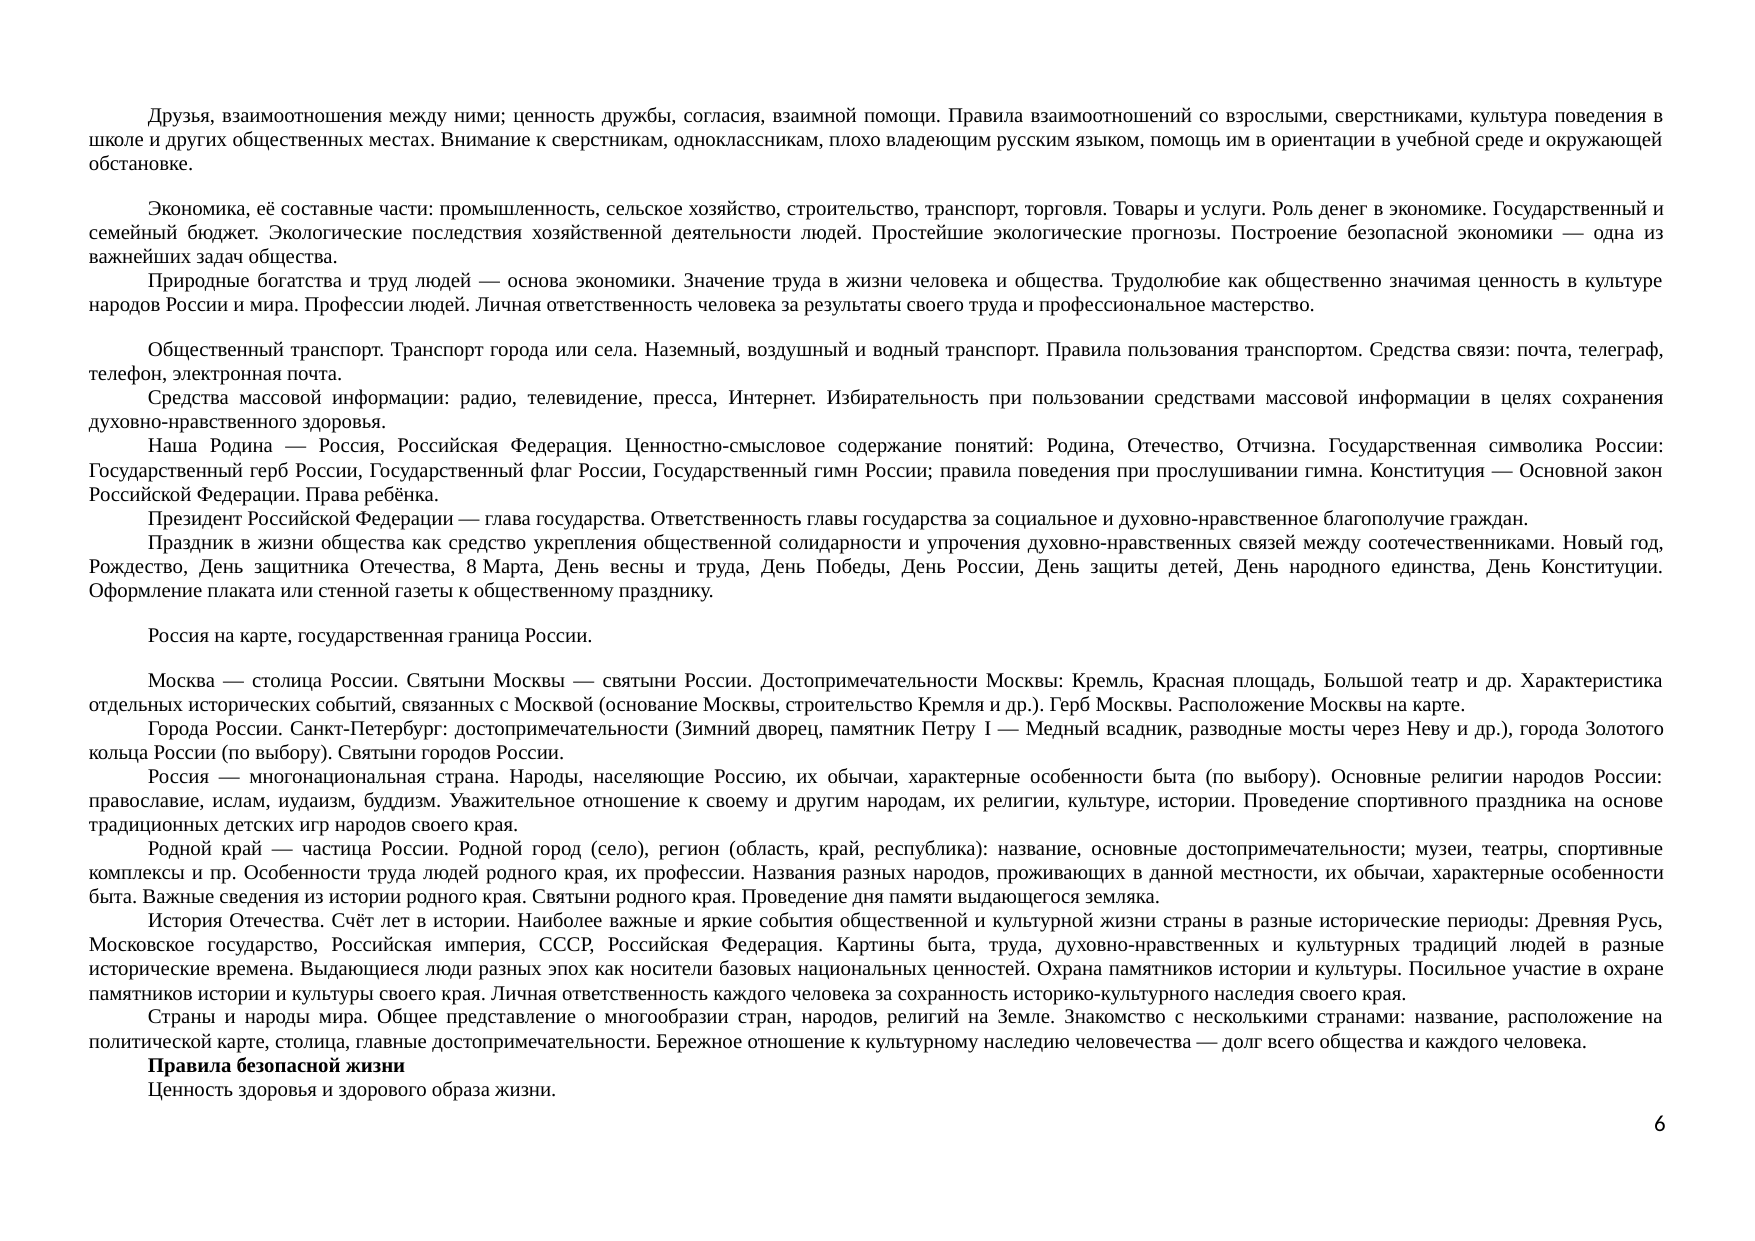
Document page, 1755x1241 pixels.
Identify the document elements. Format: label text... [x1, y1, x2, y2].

text Россия на карте, государственная граница России. [89, 623, 1666, 647]
text Наша Родина — Россия, Российская Федерация. Ценностно-смысловое содержание понятий: Родина, Отечество, Отчизна. Государственная символика России: Государственный герб России, Государственный флаг России, Государственный гимн России; правила поведения при прослушивании гимна. Конституция — Основной закон Российской Федерации. Права ребёнка. [89, 433, 1666, 506]
text Природные богатства и труд людей — основа экономики. Значение труда в жизни человека и общества. Трудолюбие как общественно значимая ценность в культуре народов России и мира. Профессии людей. Личная ответственность человека за результаты своего труда и профессиональное мастерство. [89, 268, 1666, 316]
text Правила безопасной жизни [89, 1053, 1666, 1077]
text Экономика, её составные части: промышленность, сельское хозяйство, строительство, транспорт, торговля. Товары и услуги. Роль денег в экономике. Государственный и семейный бюджет. Экологические последствия хозяйственной деятельности людей. Простейшие экологические прогнозы. Построение безопасной экономики — одна из важнейших задач общества. [89, 196, 1666, 268]
text Родной край — частица России. Родной город (село), регион (область, край, республика): название, основные достопримечательности; музеи, театры, спортивные комплексы и пр. Особенности труда людей родного края, их профессии. Названия разных народов, проживающих в данной местности, их обычаи, характерные особенности быта. Важные сведения из истории родного края. Святыни родного края. Проведение дня памяти выдающегося земляка. [89, 836, 1666, 908]
text Праздник в жизни общества как средство укрепления общественной солидарности и упрочения духовно-нравственных связей между соотечественниками. Новый год, Рождество, День защитника Отечества, 8 Марта, День весны и труда, День Победы, День России, День защиты детей, День народного единства, День Конституции. Оформление плаката или стенной газеты к общественному празднику. [89, 530, 1666, 602]
text История Отечества. Счёт лет в истории. Наиболее важные и яркие события общественной и культурной жизни страны в разные исторические периоды: Древняя Русь, Московское государство, Российская империя, СССР, Российская Федерация. Картины быта, труда, духовно-нравственных и культурных традиций людей в разные исторические времена. Выдающиеся люди разных эпох как носители базовых национальных ценностей. Охрана памятников истории и культуры. Посильное участие в охране памятников истории и культуры своего края. Личная ответственность каждого человека за сохранность историко-культурного наследия своего края. [89, 908, 1666, 1004]
text Россия — многонациональная страна. Народы, населяющие Россию, их обычаи, характерные особенности быта (по выбору). Основные религии народов России: православие, ислам, иудаизм, буддизм. Уважительное отношение к своему и другим народам, их религии, культуре, истории. Проведение спортивного праздника на основе традиционных детских игр народов своего края. [89, 764, 1666, 836]
text Города России. Санкт-Петербург: достопримечательности (Зимний дворец, памятник Петру I — Медный всадник, разводные мосты через Неву и др.), города Золотого кольца России (по выбору). Святыни городов России. [89, 716, 1666, 764]
text Общественный транспорт. Транспорт города или села. Наземный, воздушный и водный транспорт. Правила пользования транспортом. Средства связи: почта, телеграф, телефон, электронная почта. [89, 337, 1666, 385]
text Президент Российской Федерации — глава государства. Ответственность главы государства за социальное и духовно-нравственное благополучие граждан. [89, 506, 1666, 530]
text Страны и народы мира. Общее представление о многообразии стран, народов, религий на Земле. Знакомство с несколькими странами: название, расположение на политической карте, столица, главные достопримечательности. Бережное отношение к культурному наследию человечества — долг всего общества и каждого человека. [89, 1004, 1666, 1053]
text Москва — столица России. Святыни Москвы — святыни России. Достопримечательности Москвы: Кремль, Красная площадь, Большой театр и др. Характеристика отдельных исторических событий, связанных с Москвой (основание Москвы, строительство Кремля и др.). Герб Москвы. Расположение Москвы на карте. [89, 668, 1666, 716]
text Ценность здоровья и здорового образа жизни. [89, 1077, 1666, 1101]
text Средства массовой информации: радио, телевидение, пресса, Интернет. Избирательность при пользовании средствами массовой информации в целях сохранения духовно-нравственного здоровья. [89, 385, 1666, 433]
text Друзья, взаимоотношения между ними; ценность дружбы, согласия, взаимной помощи. Правила взаимоотношений со взрослыми, сверстниками, культура поведения в школе и других общественных местах. Внимание к сверстникам, одноклассникам, плохо владеющим русским языком, помощь им в ориентации в учебной среде и окружающей обстановке. [89, 103, 1666, 175]
